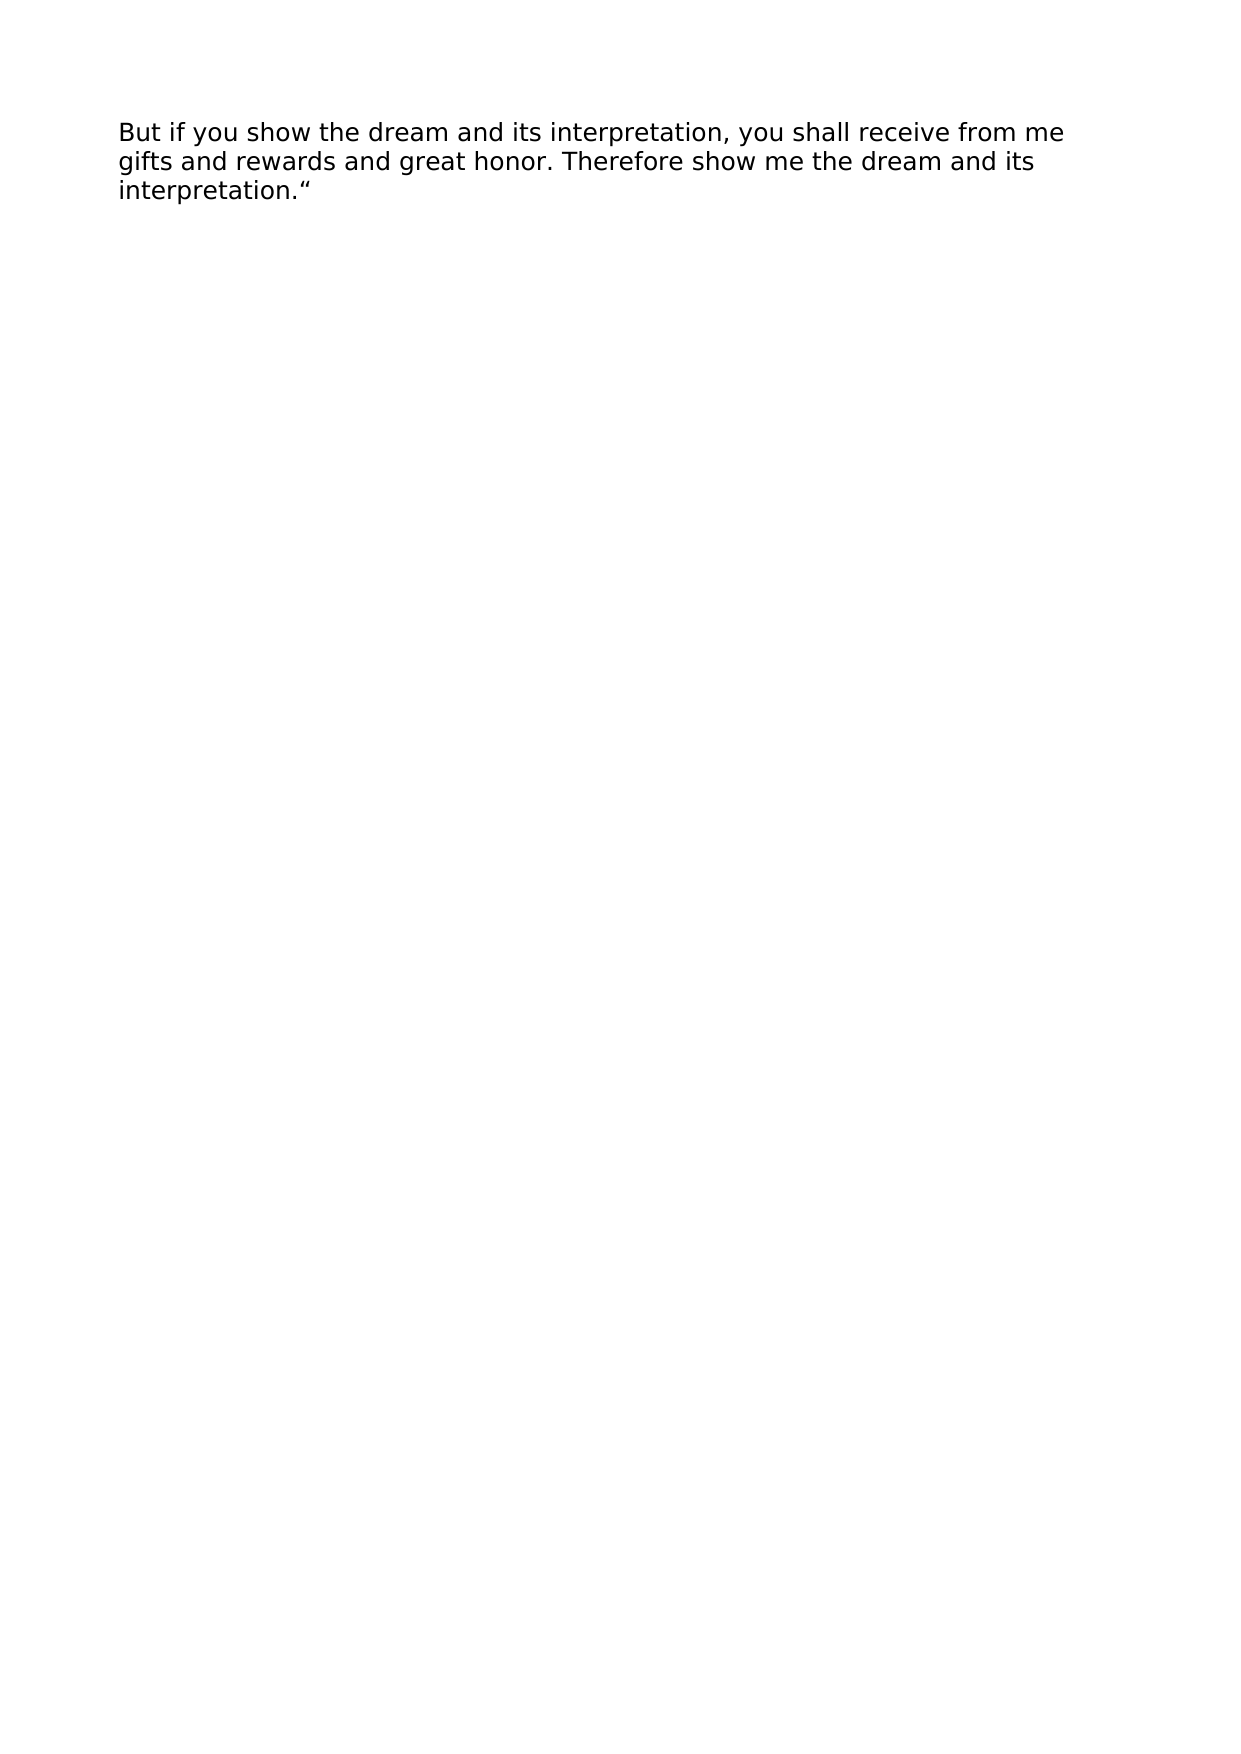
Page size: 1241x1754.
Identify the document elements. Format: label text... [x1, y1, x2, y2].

text But if you show the dream and its interpretation, you shall receive from me gifts and rewards and great honor. Therefore show me the dream and its interpretation.“ [118, 118, 1122, 206]
